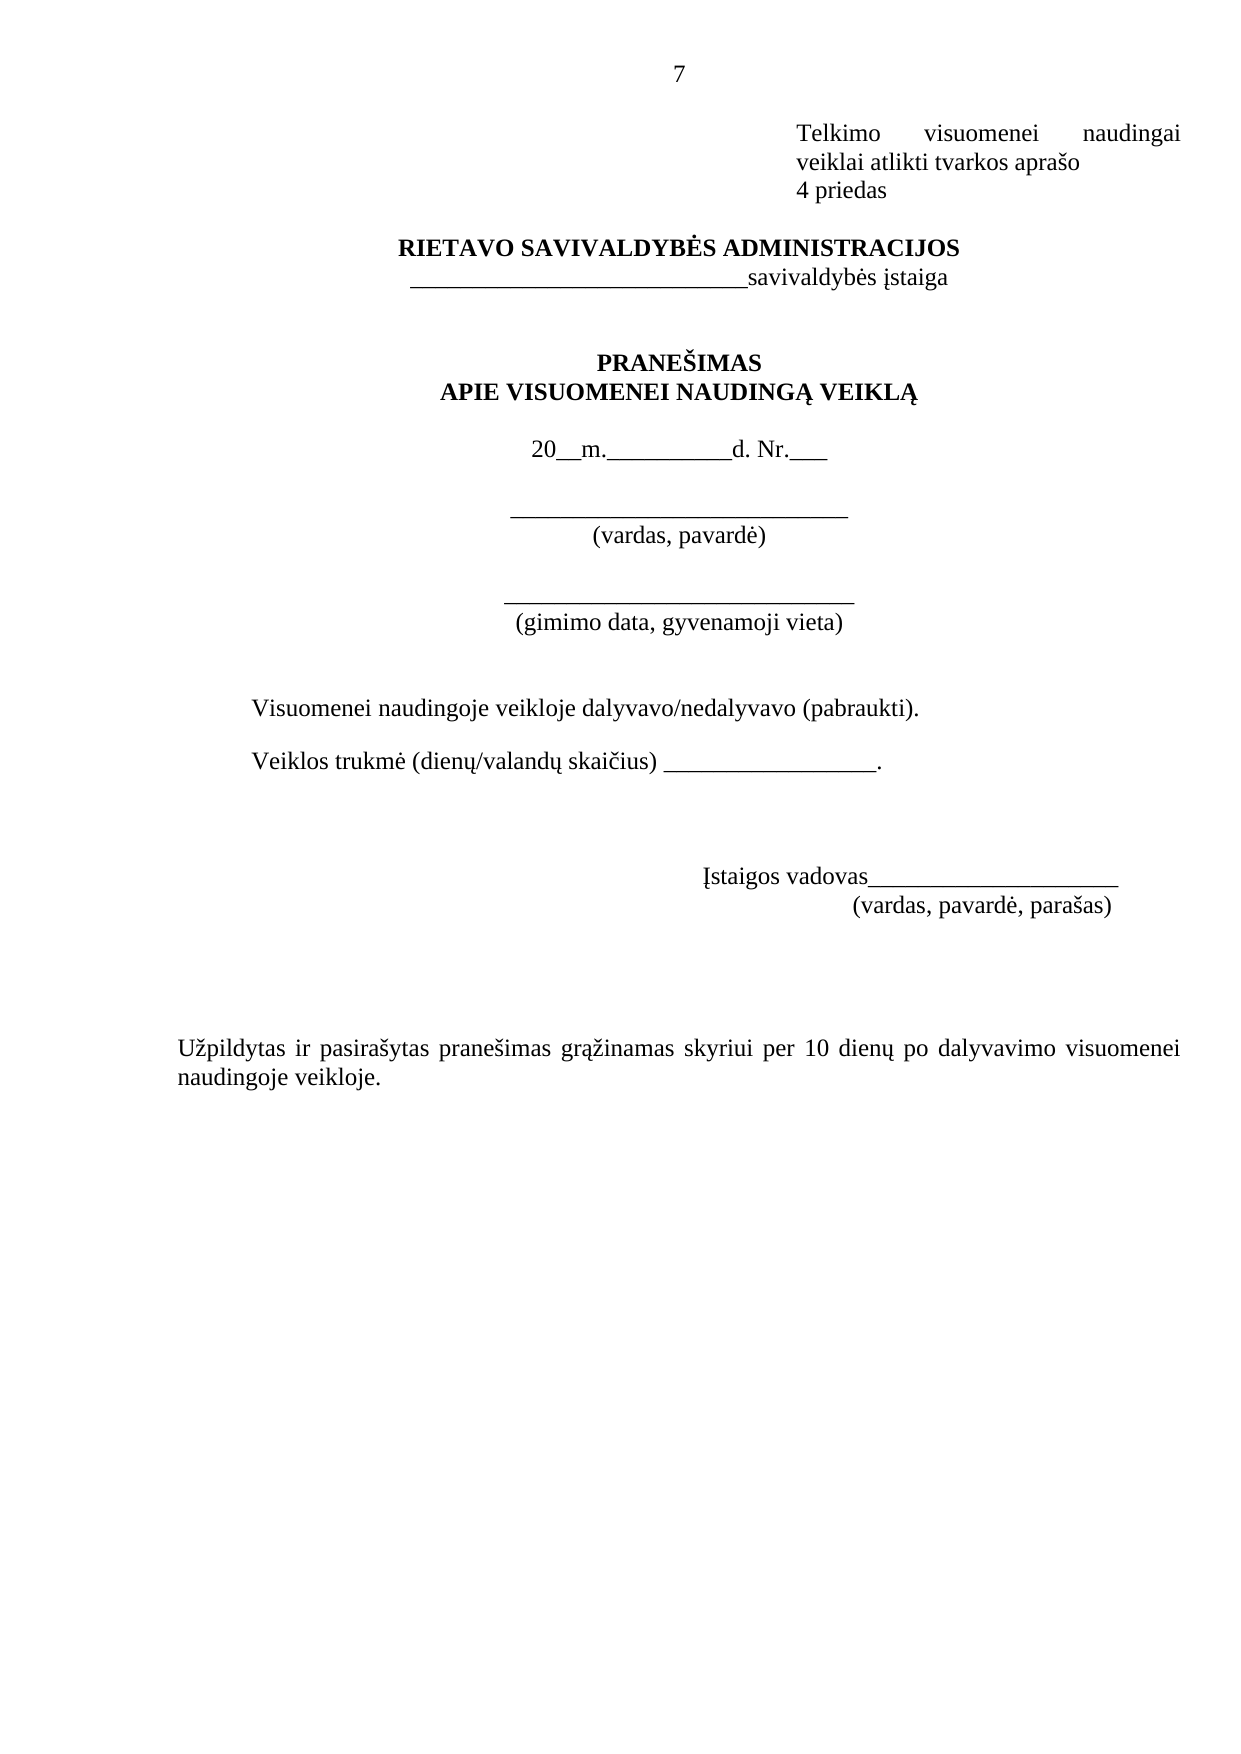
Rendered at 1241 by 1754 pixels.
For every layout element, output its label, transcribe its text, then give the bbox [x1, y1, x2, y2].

text (vardas, pavardė) [177, 521, 1181, 549]
text Užpildytas ir pasirašytas pranešimas grąžinamas skyriui per 10 dienų po dalyvavimo visuomenei naudingoje veikloje. [177, 1033, 1181, 1091]
text APIE VISUOMENEI NAUDINGĄ VEIKLĄ [177, 377, 1181, 406]
text 4 priedas [796, 176, 1181, 204]
text ___________________________savivaldybės įstaiga [177, 262, 1181, 291]
text (vardas, pavardė, parašas) [177, 890, 1181, 918]
text PRANEŠIMAS [177, 348, 1181, 377]
text (gimimo data, gyvenamoji vieta) [177, 607, 1181, 636]
text Visuomenei naudingoje veikloje dalyvavo/nedalyvavo (pabraukti). [177, 693, 1181, 722]
text Įstaigos vadovas____________________ [177, 861, 1181, 890]
text 20__m.__________d. Nr.___ [177, 434, 1181, 463]
text Telkimo visuomenei naudingai veiklai atlikti tvarkos aprašo [796, 118, 1181, 176]
text Veiklos trukmė (dienų/valandų skaičius) _________________. [177, 746, 1181, 775]
text ____________________________ [177, 578, 1181, 607]
text ___________________________ [177, 492, 1181, 521]
text RIETAVO SAVIVALDYBĖS ADMINISTRACIJOS [177, 233, 1181, 262]
